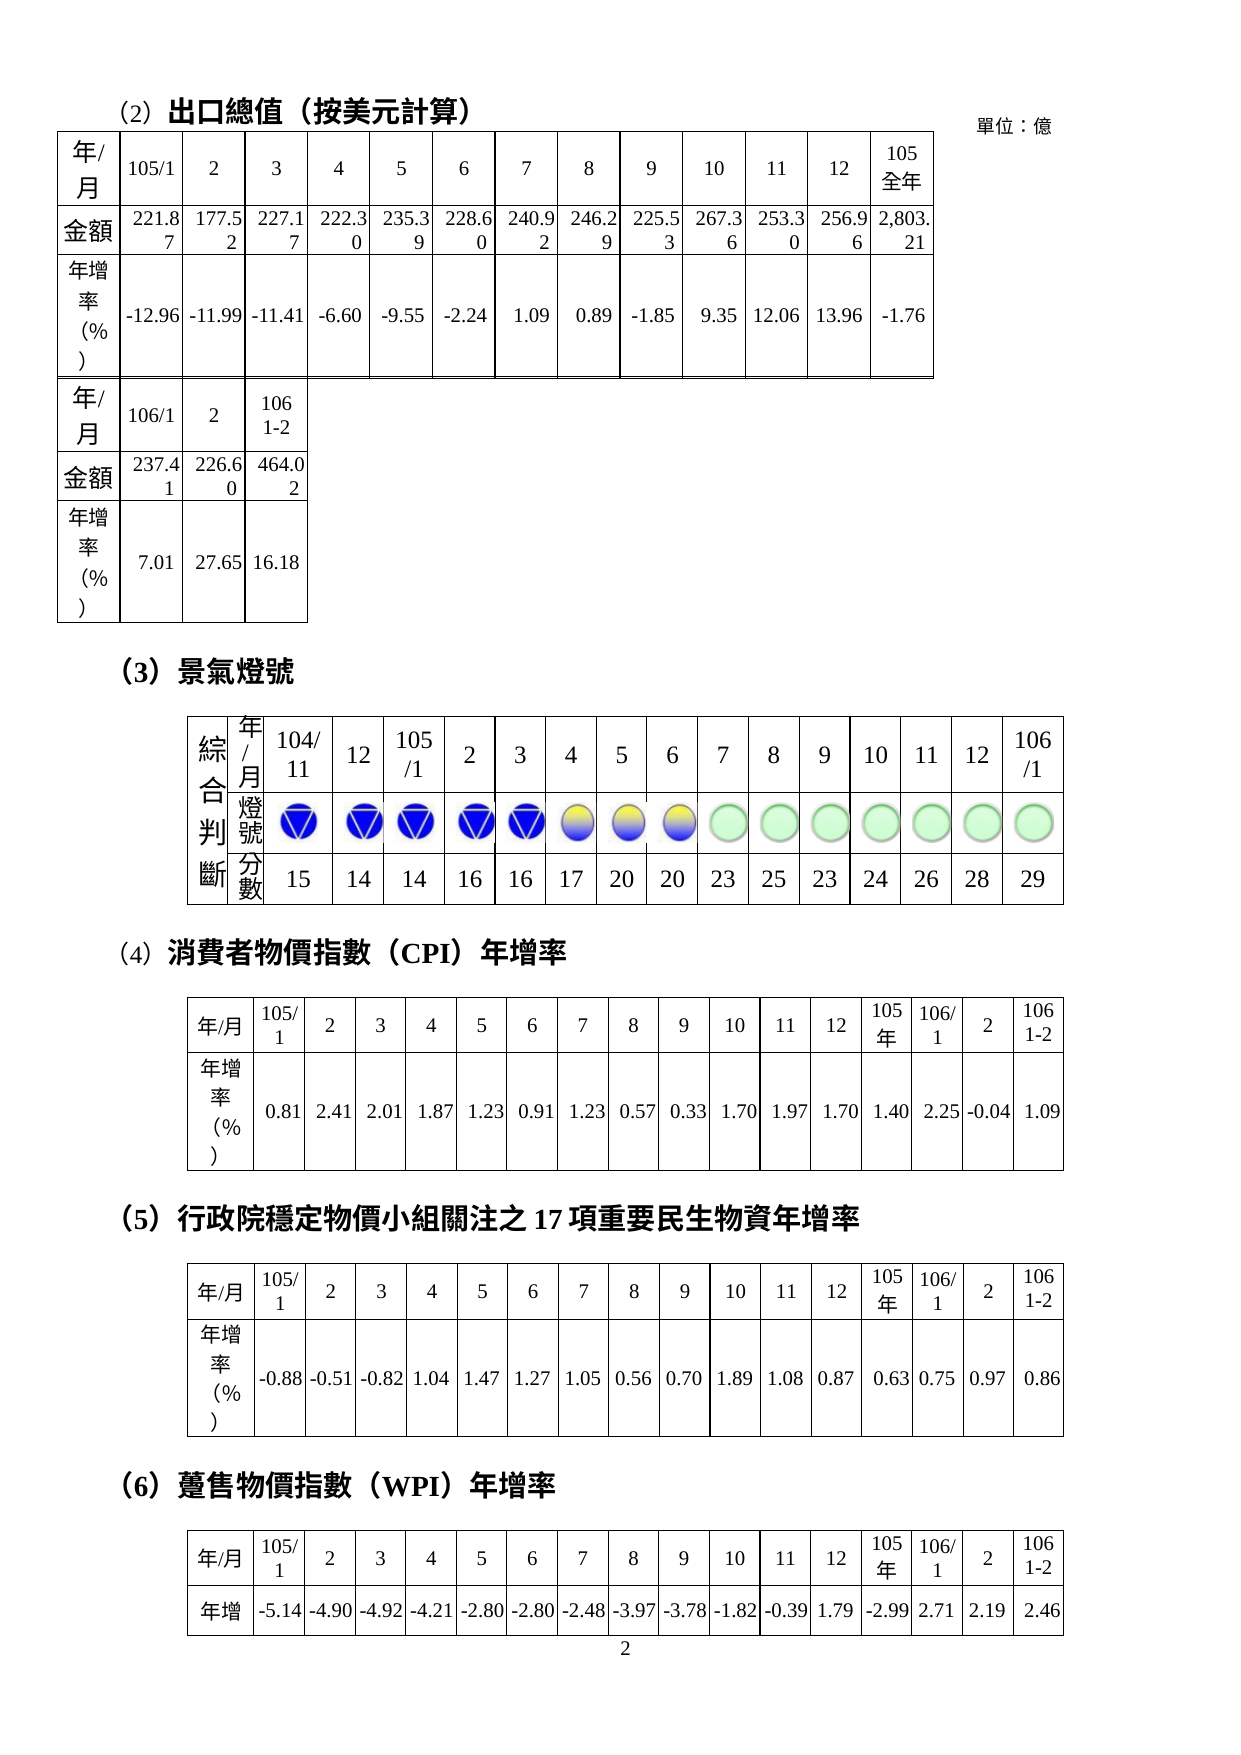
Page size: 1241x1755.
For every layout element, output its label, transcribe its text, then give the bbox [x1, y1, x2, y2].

table_cell -11.41 [246, 255, 307, 376]
table_header 9 [621, 132, 682, 204]
table_header 11 [761, 1531, 810, 1585]
table_header 12 [808, 132, 870, 204]
table_header 10 [851, 717, 900, 792]
table_header 4 [406, 998, 456, 1052]
list 單位：億元 [977, 112, 1060, 141]
table_cell 20 [647, 854, 697, 903]
table_cell [546, 793, 596, 852]
table_cell [745, 500, 808, 622]
table_cell [308, 451, 370, 500]
table_header 7 [559, 1264, 608, 1318]
table_cell 1.70 [710, 1053, 759, 1170]
table_header 4 [406, 1531, 456, 1585]
table_header 2 [183, 132, 244, 204]
table_cell 0.75 [913, 1320, 963, 1436]
table_header 10 [711, 1264, 760, 1318]
table_header 8 [609, 998, 658, 1052]
table_header 5 [457, 1531, 506, 1585]
table_header 2 [305, 1531, 355, 1585]
table_cell [620, 379, 683, 451]
table_cell 1.05 [559, 1320, 608, 1436]
table_cell [433, 379, 495, 451]
table_cell 16 [496, 854, 545, 903]
table_cell [495, 451, 557, 500]
table_cell -0.39 [761, 1586, 810, 1635]
table_cell 221.87 [121, 206, 182, 254]
table_cell 0.87 [812, 1320, 861, 1436]
table_header 105 全年 [871, 132, 933, 204]
table_header 12 [952, 717, 1002, 792]
table_header 106 1-2 [1014, 1264, 1063, 1318]
table_cell 14 [333, 854, 383, 903]
table_cell [749, 793, 799, 852]
table_header 6 [647, 717, 697, 792]
table_header 106/1 [1003, 717, 1063, 792]
table_header 2 [306, 1264, 355, 1318]
table_header 5 [458, 1264, 507, 1318]
table_header 3 [356, 1264, 406, 1318]
table_cell 27.65 [183, 501, 244, 622]
list 躉售物價指數（WPI）年增率 [104, 1462, 1063, 1504]
table_header 106/1 [912, 1531, 962, 1585]
table_header 11 [761, 1264, 811, 1318]
table_cell 16 [445, 854, 494, 903]
table_header 10 [710, 998, 759, 1052]
list 消費者物價指數（CPI）年增率 [104, 929, 1063, 972]
table_header 3 [496, 717, 545, 792]
table_cell 106 1-2 [246, 379, 307, 451]
table_cell -12.96 [121, 255, 182, 376]
table_header 105/1 [255, 1264, 305, 1318]
table_cell 1.04 [407, 1320, 457, 1436]
table_header 年/月 [228, 717, 263, 792]
table_cell [808, 500, 870, 622]
table_header 年/月 [188, 1531, 253, 1585]
table_header 105/1 [254, 998, 304, 1052]
table_cell [808, 451, 870, 500]
table_cell [952, 793, 1002, 852]
table_cell 年增率（％） [58, 255, 119, 376]
table_cell 237.41 [121, 452, 182, 500]
table_header 2 [445, 717, 494, 792]
table_cell 0.70 [660, 1320, 709, 1436]
table_cell 26 [901, 854, 951, 903]
table_header 9 [659, 1531, 709, 1585]
table_cell 1.79 [811, 1586, 861, 1635]
table_cell [800, 793, 849, 852]
table_cell 2.01 [356, 1053, 405, 1170]
table_cell 2.41 [305, 1053, 355, 1170]
table_cell 0.86 [1014, 1320, 1063, 1436]
table_header 12 [812, 1264, 861, 1318]
table_cell 0.57 [609, 1053, 658, 1170]
table_cell 1.23 [457, 1053, 506, 1170]
table_cell 227.17 [246, 206, 307, 254]
table_cell 金額 [58, 452, 119, 500]
table_cell -0.04 [963, 1053, 1013, 1170]
table_cell [1003, 793, 1063, 852]
table_cell 2.19 [963, 1586, 1013, 1635]
table_cell [698, 793, 748, 852]
table_header 106 1-2 [1014, 1531, 1063, 1585]
table_cell [870, 379, 933, 451]
table_cell [264, 793, 332, 852]
table_cell 1.08 [761, 1320, 811, 1436]
table_cell 年增率（％） [188, 1320, 254, 1436]
table_cell 15 [264, 854, 332, 903]
table_header 5 [457, 998, 506, 1052]
table_cell 235.39 [370, 206, 432, 254]
table_cell -2.80 [507, 1586, 557, 1635]
table_cell [558, 451, 620, 500]
table_cell [308, 500, 370, 622]
table_header 7 [558, 1531, 608, 1585]
table_cell 13.96 [808, 255, 870, 376]
table_header 11 [746, 132, 807, 204]
table_cell 年增率（％） [58, 501, 119, 622]
table_cell 0.63 [862, 1320, 912, 1436]
table_cell [495, 379, 557, 451]
table_cell 1.09 [496, 255, 557, 376]
table_header 2 [964, 1264, 1013, 1318]
table_header 104/11 [264, 717, 332, 792]
table_cell 2,803.21 [871, 206, 933, 254]
table_cell 2 [183, 379, 244, 451]
table_cell 2.46 [1014, 1586, 1063, 1635]
table_cell 106/1 [121, 379, 182, 451]
table_header 9 [660, 1264, 709, 1318]
table_cell 29 [1003, 854, 1063, 903]
table_header 6 [508, 1264, 558, 1318]
table_cell -3.78 [659, 1586, 709, 1635]
table_cell [445, 793, 494, 852]
table_cell -2.99 [862, 1586, 911, 1635]
table_header 4 [407, 1264, 457, 1318]
table_header 5 [597, 717, 646, 792]
table_cell 1.47 [458, 1320, 507, 1436]
table_header 3 [356, 998, 405, 1052]
table_cell 256.96 [808, 206, 870, 254]
table_cell 年/月 [58, 379, 119, 451]
table_cell 225.53 [621, 206, 682, 254]
table_header 5 [370, 132, 432, 204]
table_header 11 [761, 998, 810, 1052]
table_header 6 [507, 1531, 557, 1585]
table_cell 0.91 [507, 1053, 557, 1170]
table_cell 177.52 [183, 206, 244, 254]
table_cell [370, 500, 432, 622]
table_cell [620, 451, 683, 500]
table_cell [745, 451, 808, 500]
table_cell -3.97 [609, 1586, 658, 1635]
table_cell 9.35 [683, 255, 745, 376]
table_header 2 [963, 998, 1013, 1052]
table_header 年/月 [58, 132, 119, 204]
table_header 10 [710, 1531, 759, 1585]
table_cell 燈號 [228, 793, 263, 852]
table_cell -5.14 [254, 1586, 304, 1635]
table_cell -0.51 [306, 1320, 355, 1436]
table_header 7 [558, 998, 608, 1052]
table_header 105年 [862, 1531, 911, 1585]
table_header 8 [609, 1264, 659, 1318]
table_cell -1.82 [710, 1586, 759, 1635]
table_cell 246.29 [558, 206, 619, 254]
table_cell 1.97 [761, 1053, 810, 1170]
table_header 12 [811, 1531, 861, 1585]
table_header 10 [683, 132, 745, 204]
table_cell [808, 379, 870, 451]
table_header 8 [558, 132, 619, 204]
list 出口總值（按美元計算） [104, 89, 1063, 131]
table_cell 253.30 [746, 206, 807, 254]
table_header 105/1 [384, 717, 444, 792]
table_cell 28 [952, 854, 1002, 903]
table_cell [620, 500, 683, 622]
table_cell -0.82 [356, 1320, 406, 1436]
table_cell 年增 [188, 1586, 253, 1635]
table_cell 228.60 [433, 206, 494, 254]
table_header 106 1-2 [1014, 998, 1063, 1052]
table_cell 222.30 [308, 206, 369, 254]
table_cell [851, 793, 900, 852]
table_cell 金額 [58, 206, 119, 254]
table_header 6 [433, 132, 494, 204]
table_cell [647, 793, 697, 852]
table_cell 25 [749, 854, 799, 903]
table_header 105/1 [121, 132, 182, 204]
table_cell 0.81 [254, 1053, 304, 1170]
table_cell 267.36 [683, 206, 745, 254]
table_header 7 [698, 717, 748, 792]
table_header 9 [800, 717, 849, 792]
table_cell 0.33 [659, 1053, 709, 1170]
table_cell 1.27 [508, 1320, 558, 1436]
list 行政院穩定物價小組關注之17項重要民生物資年增率 [104, 1196, 1063, 1238]
table_header 9 [659, 998, 709, 1052]
table_cell -2.24 [433, 255, 494, 376]
table_header 106/1 [913, 1264, 963, 1318]
list 出口總值（按美元計算） [962, 105, 1075, 148]
table_cell -4.90 [305, 1586, 355, 1635]
table_header 105年 [862, 998, 911, 1052]
table_cell 24 [851, 854, 900, 903]
table_cell [870, 500, 933, 622]
table_cell [370, 379, 432, 451]
table_cell [370, 451, 432, 500]
table_header 年/月 [188, 1264, 254, 1318]
table_cell 1.89 [711, 1320, 760, 1436]
table_cell -1.76 [871, 255, 933, 376]
table_cell 226.60 [183, 452, 244, 500]
table_cell [333, 793, 383, 852]
table_cell 0.56 [609, 1320, 659, 1436]
table_cell 23 [800, 854, 849, 903]
table_cell 1.87 [406, 1053, 456, 1170]
table_cell [901, 793, 951, 852]
table_cell 12.06 [746, 255, 807, 376]
table_cell [558, 379, 620, 451]
table_header 7 [496, 132, 557, 204]
table_header 11 [901, 717, 951, 792]
table_header 綜合 判斷 [188, 717, 227, 903]
table_cell 20 [597, 854, 646, 903]
table_cell -1.85 [621, 255, 682, 376]
table_cell -2.48 [558, 1586, 608, 1635]
table_cell [745, 379, 808, 451]
table_header 年/月 [188, 998, 253, 1052]
table_cell 16.18 [246, 501, 307, 622]
table_header 4 [546, 717, 596, 792]
table_header 3 [246, 132, 307, 204]
table_cell 分數 [228, 854, 263, 903]
table_header 8 [609, 1531, 658, 1585]
table_cell -11.99 [183, 255, 244, 376]
table_cell [558, 500, 620, 622]
table_cell [308, 379, 370, 451]
table_cell -4.92 [356, 1586, 405, 1635]
table_header 12 [811, 998, 861, 1052]
table_cell 23 [698, 854, 748, 903]
table_cell -9.55 [370, 255, 432, 376]
table_cell 240.92 [496, 206, 557, 254]
table_cell [870, 451, 933, 500]
table_cell -0.88 [255, 1320, 305, 1436]
list 景氣燈號 [104, 648, 1063, 691]
table_header 12 [333, 717, 383, 792]
table_header 105年 [862, 1264, 912, 1318]
table_cell 0.89 [558, 255, 619, 376]
table_cell 年增率（％） [188, 1053, 253, 1170]
table_cell [384, 793, 444, 852]
table_cell 7.01 [121, 501, 182, 622]
table_cell 1.09 [1014, 1053, 1063, 1170]
table_cell [683, 451, 745, 500]
table_cell -4.21 [406, 1586, 456, 1635]
table_cell 1.23 [558, 1053, 608, 1170]
table_header 2 [963, 1531, 1013, 1585]
table_header 2 [305, 998, 355, 1052]
table_cell 464.02 [246, 452, 307, 500]
table_cell -2.80 [457, 1586, 506, 1635]
table_header 6 [507, 998, 557, 1052]
table_header 3 [356, 1531, 405, 1585]
table_cell 0.97 [964, 1320, 1013, 1436]
table_cell 14 [384, 854, 444, 903]
table_cell [597, 793, 646, 852]
table_cell 17 [546, 854, 596, 903]
table_cell 2.71 [912, 1586, 962, 1635]
table_header 4 [308, 132, 369, 204]
table_header 106/1 [912, 998, 962, 1052]
table_cell 2.25 [912, 1053, 962, 1170]
table_cell [433, 500, 495, 622]
table_header 105/1 [254, 1531, 304, 1585]
table_cell [433, 451, 495, 500]
table_header 8 [749, 717, 799, 792]
table_cell 1.70 [811, 1053, 861, 1170]
table_cell 1.40 [862, 1053, 911, 1170]
table_cell [495, 500, 557, 622]
table_cell [683, 500, 745, 622]
table_cell -6.60 [308, 255, 369, 376]
table_cell [496, 793, 545, 852]
table_cell [683, 379, 745, 451]
